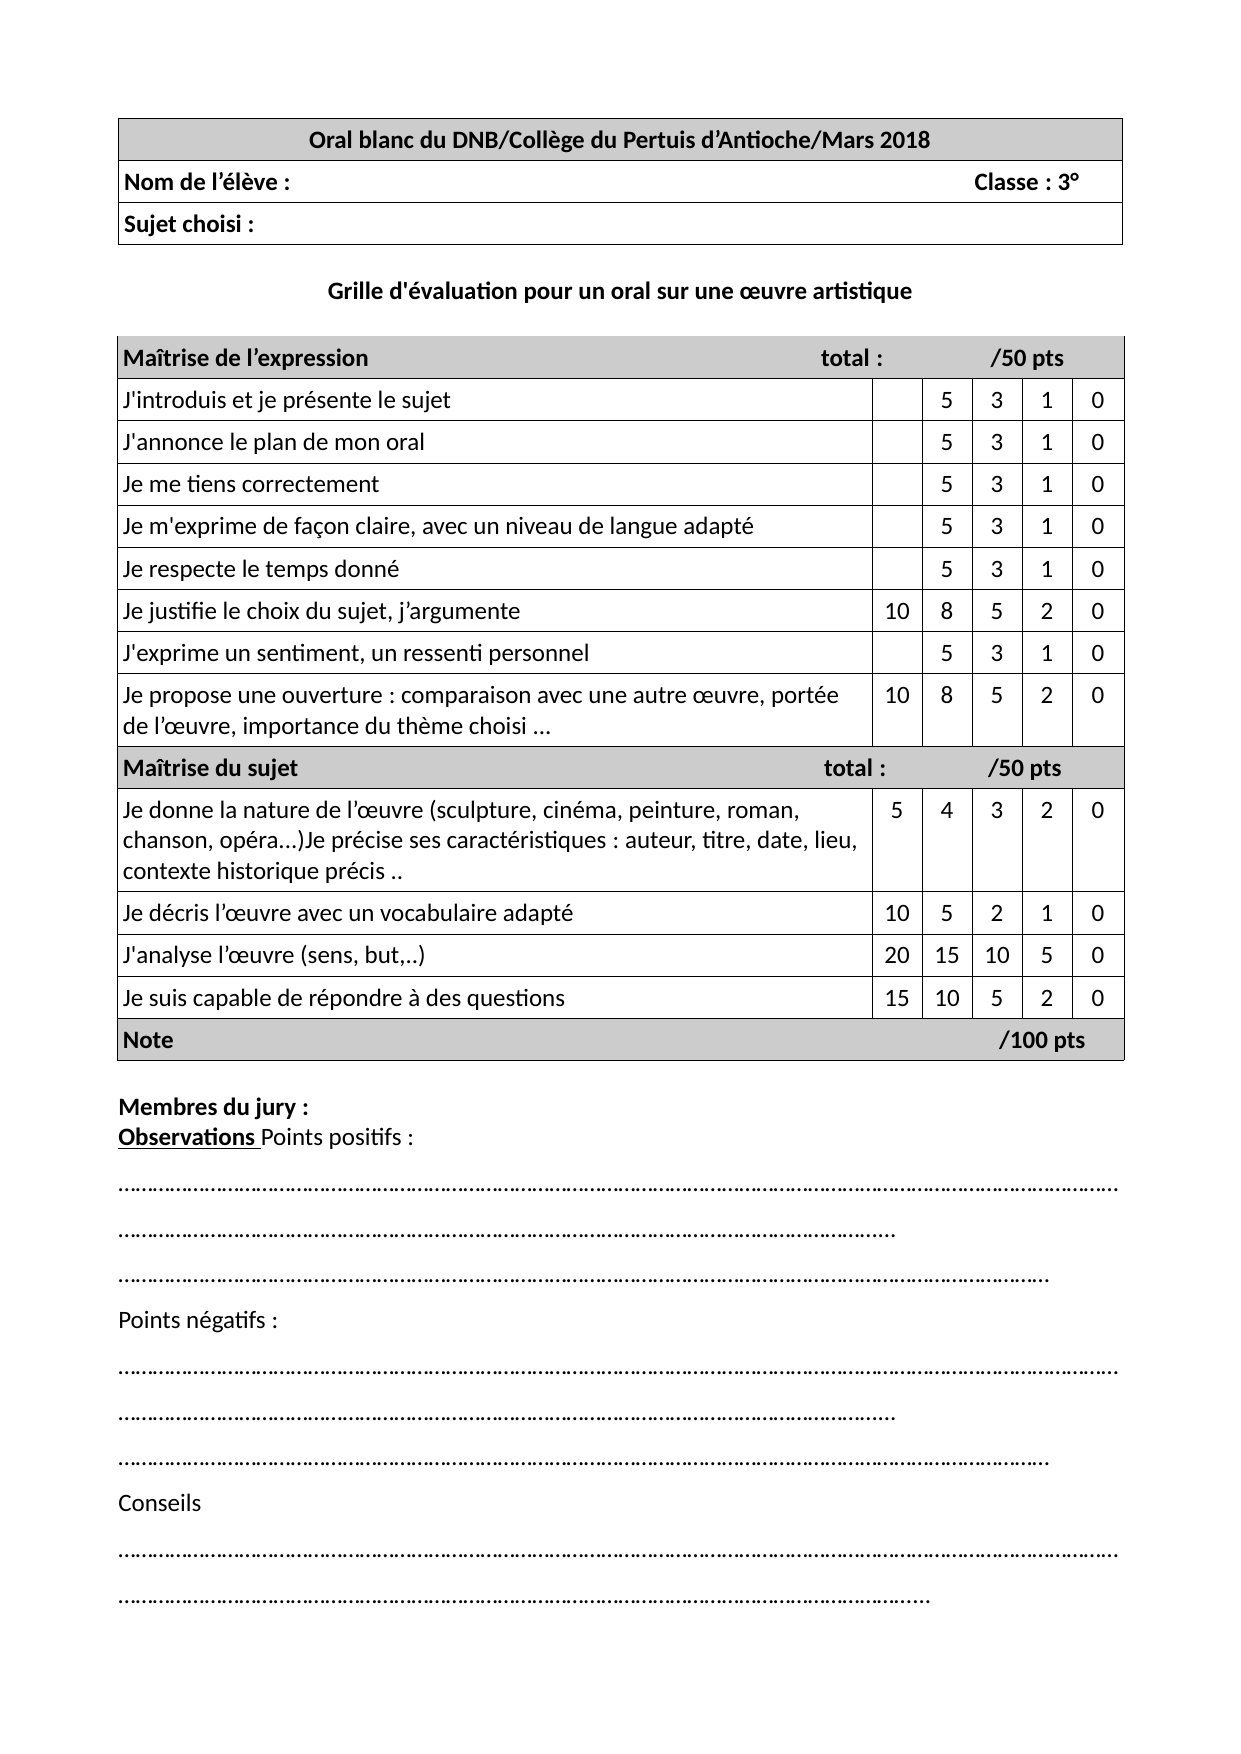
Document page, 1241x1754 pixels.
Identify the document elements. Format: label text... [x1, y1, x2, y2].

table_cell 0 [1073, 935, 1124, 976]
table_cell 5 [973, 590, 1022, 631]
table_cell 0 [1073, 892, 1124, 934]
table_cell 5 [923, 632, 972, 673]
table_cell 0 [1073, 464, 1124, 504]
table_cell Je décris l’œuvre avec un vocabulaire adapté [118, 892, 872, 934]
table_cell 0 [1073, 674, 1124, 746]
table_cell 0 [1073, 590, 1124, 631]
table_cell 5 [923, 506, 972, 547]
table_cell 1 [1023, 892, 1072, 934]
table_cell J'introduis et je présente le sujet [118, 379, 872, 420]
table_cell 8 [923, 674, 972, 746]
table_cell Nom de l’élève : Classe : 3° [119, 161, 1122, 202]
table_cell Je m'exprime de façon claire, avec un niveau de langue adapté [118, 506, 872, 547]
table_cell [873, 379, 922, 420]
table_cell 5 [923, 464, 972, 504]
table_cell 2 [1023, 590, 1072, 631]
table_cell 3 [973, 464, 1022, 504]
table_cell J'exprime un sentiment, un ressenti personnel [118, 632, 872, 673]
table_cell 5 [1023, 935, 1072, 976]
table_cell 10 [873, 590, 922, 631]
table_cell 5 [873, 789, 922, 891]
table_cell 0 [1073, 977, 1124, 1018]
table_cell 0 [1073, 632, 1124, 673]
table_cell 15 [923, 935, 972, 976]
table_cell Je respecte le temps donné [118, 548, 872, 589]
table_cell 0 [1073, 421, 1124, 462]
table_cell 2 [1023, 977, 1072, 1018]
table_cell 2 [1023, 674, 1072, 746]
table_cell 15 [873, 977, 922, 1018]
table_cell 5 [973, 674, 1022, 746]
table_cell Je suis capable de répondre à des questions [118, 977, 872, 1018]
table_cell [873, 464, 922, 504]
table_cell 2 [973, 892, 1022, 934]
table_cell 0 [1073, 789, 1124, 891]
table_cell Note /100 pts [118, 1019, 1124, 1060]
table_cell 2 [1023, 789, 1072, 891]
table_cell 3 [973, 421, 1022, 462]
table_cell Je justifie le choix du sujet, j’argumente [118, 590, 872, 631]
table_cell 1 [1023, 464, 1072, 504]
table_cell 0 [1073, 379, 1124, 420]
text Membres du jury : [118, 1091, 1122, 1121]
table_cell 5 [923, 379, 972, 420]
table_header Maîtrise de l’expression total : /50 pts [118, 336, 1124, 378]
table_header Oral blanc du DNB/Collège du Pertuis d’Antioche/Mars 2018 [119, 119, 1122, 160]
table_cell J'analyse l’œuvre (sens, but,..) [118, 935, 872, 976]
text Grille d'évaluation pour un oral sur une œuvre artistique [118, 275, 1122, 306]
table_cell 1 [1023, 506, 1072, 547]
table_cell 3 [973, 379, 1022, 420]
table_cell 10 [873, 674, 922, 746]
table_cell Je donne la nature de l’œuvre (sculpture, cinéma, peinture, roman, chanson, opéra...)Je précise ses caractéristiques : auteur, titre, date, lieu, contexte historique précis .. [118, 789, 872, 891]
table_cell J'annonce le plan de mon oral [118, 421, 872, 462]
text ………………………………………………………………………………………………………………………………………………………………………………………………………………………………………………………………………………...……………………………………………………………………………………………………………………………………………… [118, 1350, 1122, 1472]
table_cell Je me tiens correctement [118, 464, 872, 504]
table_cell [873, 632, 922, 673]
table_cell 3 [973, 789, 1022, 891]
table_cell 5 [923, 548, 972, 589]
table_cell Maîtrise du sujet total : /50 pts [118, 747, 1124, 788]
table_cell 0 [1073, 506, 1124, 547]
table_cell 10 [973, 935, 1022, 976]
table_cell 3 [973, 548, 1022, 589]
table_cell 1 [1023, 632, 1072, 673]
table_cell 1 [1023, 421, 1072, 462]
table_cell 8 [923, 590, 972, 631]
table_cell [873, 421, 922, 462]
text Conseils ……………………………………………………………………………………………………………………………………………………………………………………………………………………………………………………………………………………... [118, 1487, 1122, 1609]
table_cell [873, 506, 922, 547]
table_cell [873, 548, 922, 589]
text Observations Points positifs : ………………………………………………………………………………………………………………………………………………………………………………………………………………………………………………………………………………...……………………………………………………………………………………………………………………………………………… [118, 1121, 1122, 1289]
table_cell Je propose une ouverture : comparaison avec une autre œuvre, portée de l’œuvre, importance du thème choisi ... [118, 674, 872, 746]
table_cell 3 [973, 632, 1022, 673]
table_cell 5 [923, 421, 972, 462]
table_cell 5 [923, 892, 972, 934]
text Points négatifs : [118, 1304, 1122, 1335]
table_cell 5 [973, 977, 1022, 1018]
table_cell 3 [973, 506, 1022, 547]
table_cell 1 [1023, 548, 1072, 589]
table_cell 10 [873, 892, 922, 934]
table_cell 4 [923, 789, 972, 891]
table_cell Sujet choisi : [119, 203, 1122, 244]
table_cell 1 [1023, 379, 1072, 420]
table_cell 0 [1073, 548, 1124, 589]
table_cell 20 [873, 935, 922, 976]
table_cell 10 [923, 977, 972, 1018]
